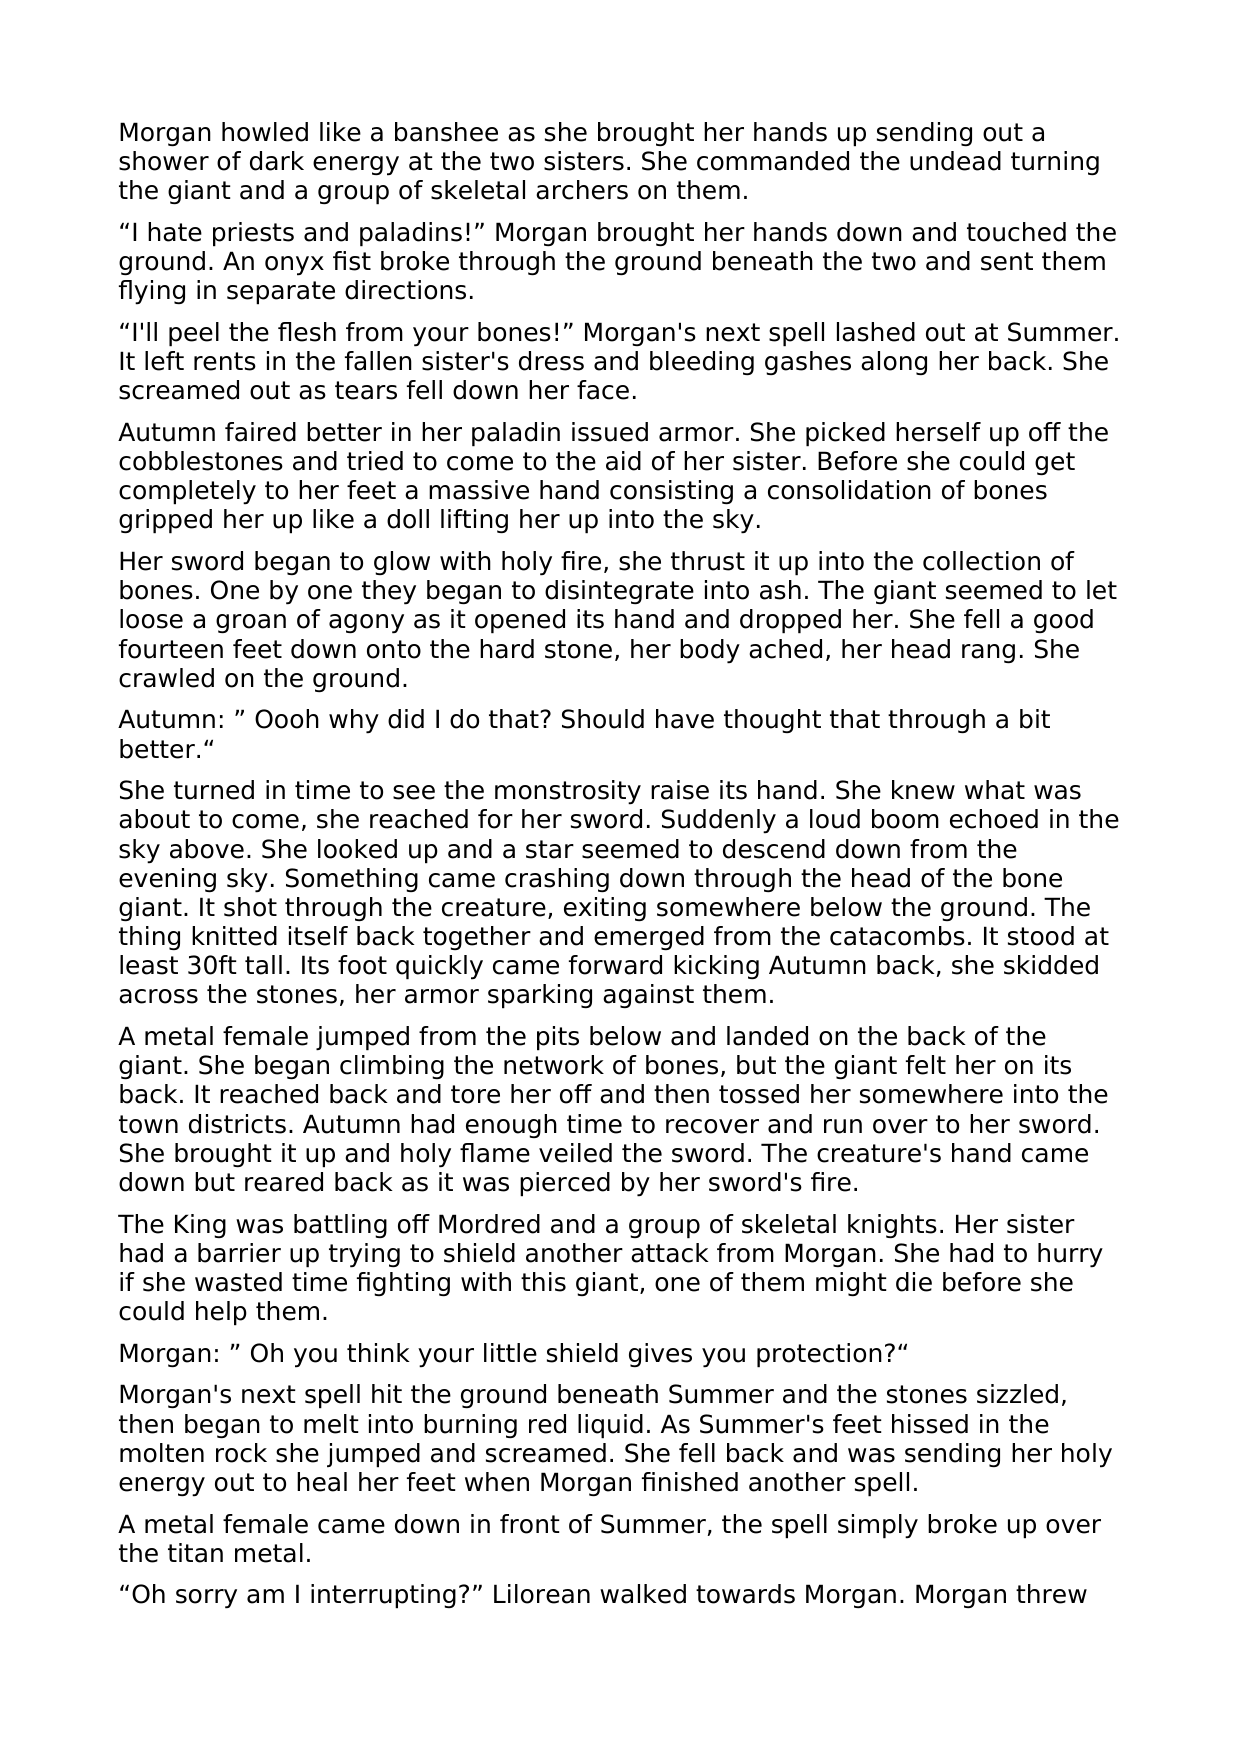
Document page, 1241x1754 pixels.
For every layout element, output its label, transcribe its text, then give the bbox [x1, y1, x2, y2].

text Autumn: ” Oooh why did I do that? Should have thought that through a bit better.“ [118, 706, 1122, 764]
text Morgan: ” Oh you think your little shield gives you protection?“ [118, 1339, 1122, 1368]
text Her sword began to glow with holy fire, she thrust it up into the collection of bones. One by one they began to disintegrate into ash. The giant seemed to let loose a groan of agony as it opened its hand and dropped her. She fell a good fourteen feet down onto the hard stone, her body ached, her head rang. She crawled on the ground. [118, 547, 1122, 693]
text She turned in time to see the monstrosity raise its hand. She knew what was about to come, she reached for her sword. Suddenly a loud boom echoed in the sky above. She looked up and a star seemed to descend down from the evening sky. Something came crashing down through the head of the bone giant. It shot through the creature, exiting somewhere below the ground. The thing knitted itself back together and emerged from the catacombs. It stood at least 30ft tall. Its foot quickly came forward kicking Autumn back, she skidded across the stones, her armor sparking against them. [118, 776, 1122, 1010]
text Morgan howled like a banshee as she brought her hands up sending out a shower of dark energy at the two sisters. She commanded the undead turning the giant and a group of skeletal archers on them. [118, 118, 1122, 206]
text Morgan's next spell hit the ground beneath Summer and the stones sizzled, then began to melt into burning red liquid. As Summer's feet hissed in the molten rock she jumped and screamed. She fell back and was sending her holy energy out to heal her feet when Morgan finished another spell. [118, 1381, 1122, 1497]
text Autumn faired better in her paladin issued armor. She picked herself up off the cobblestones and tried to come to the aid of her sister. Before she could get completely to her feet a massive hand consisting a consolidation of bones gripped her up like a doll lifting her up into the sky. [118, 418, 1122, 535]
text The King was battling off Mordred and a group of skeletal knights. Her sister had a barrier up trying to shield another attack from Morgan. She had to hurry if she wasted time fighting with this giant, one of them might die before she could help them. [118, 1210, 1122, 1326]
text “I'll peel the flesh from your bones!” Morgan's next spell lashed out at Summer. It left rents in the fallen sister's dress and bleeding gashes along her back. She screamed out as tears fell down her face. [118, 318, 1122, 406]
text A metal female jumped from the pits below and landed on the back of the giant. She began climbing the network of bones, but the giant felt her on its back. It reached back and tore her off and then tossed her somewhere into the town districts. Autumn had enough time to recover and run over to her sword. She brought it up and holy flame veiled the sword. The creature's hand came down but reared back as it was pierced by her sword's fire. [118, 1022, 1122, 1197]
text “Oh sorry am I interrupting?” Lilorean walked towards Morgan. Morgan threw [118, 1581, 1122, 1610]
text “I hate priests and paladins!” Morgan brought her hands down and touched the ground. An onyx fist broke through the ground beneath the two and sent them flying in separate directions. [118, 218, 1122, 306]
text A metal female came down in front of Summer, the spell simply broke up over the titan metal. [118, 1510, 1122, 1568]
